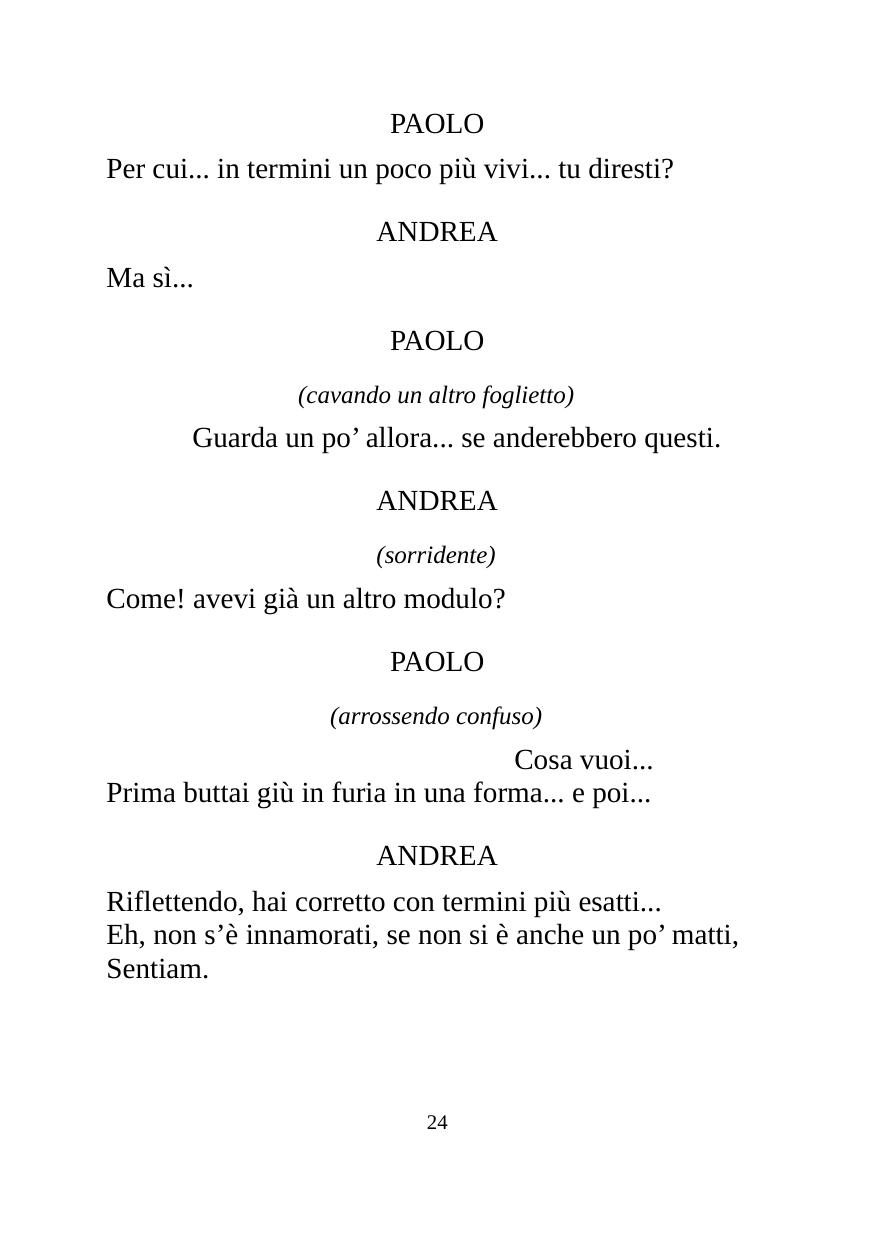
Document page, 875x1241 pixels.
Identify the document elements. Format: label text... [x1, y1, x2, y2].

text ANDREA [106, 214, 768, 248]
text Per cui... in termini un poco più vivi... tu diresti? [106, 152, 768, 185]
text (arrossendo confuso) [106, 701, 768, 730]
text Guarda un po’ allora... se anderebbero questi. [192, 421, 768, 454]
text PAOLO [106, 644, 768, 678]
text Eh, non s’è innamorati, se non si è anche un po’ matti, [106, 917, 768, 951]
text (sorridente) [106, 541, 768, 569]
text ANDREA [106, 483, 768, 517]
text Sentiam. [106, 951, 768, 984]
text (cavando un altro foglietto) [106, 380, 768, 409]
text Prima buttai giù in furia in una forma... e poi... [106, 775, 768, 809]
text Riflettendo, hai corretto con termini più esatti... [106, 884, 768, 917]
text Ma sì... [106, 260, 768, 293]
text PAOLO [106, 323, 768, 356]
text ANDREA [106, 838, 768, 872]
text PAOLO [106, 106, 768, 140]
text Cosa vuoi... [514, 742, 768, 775]
text Come! avevi già un altro modulo? [106, 581, 768, 615]
